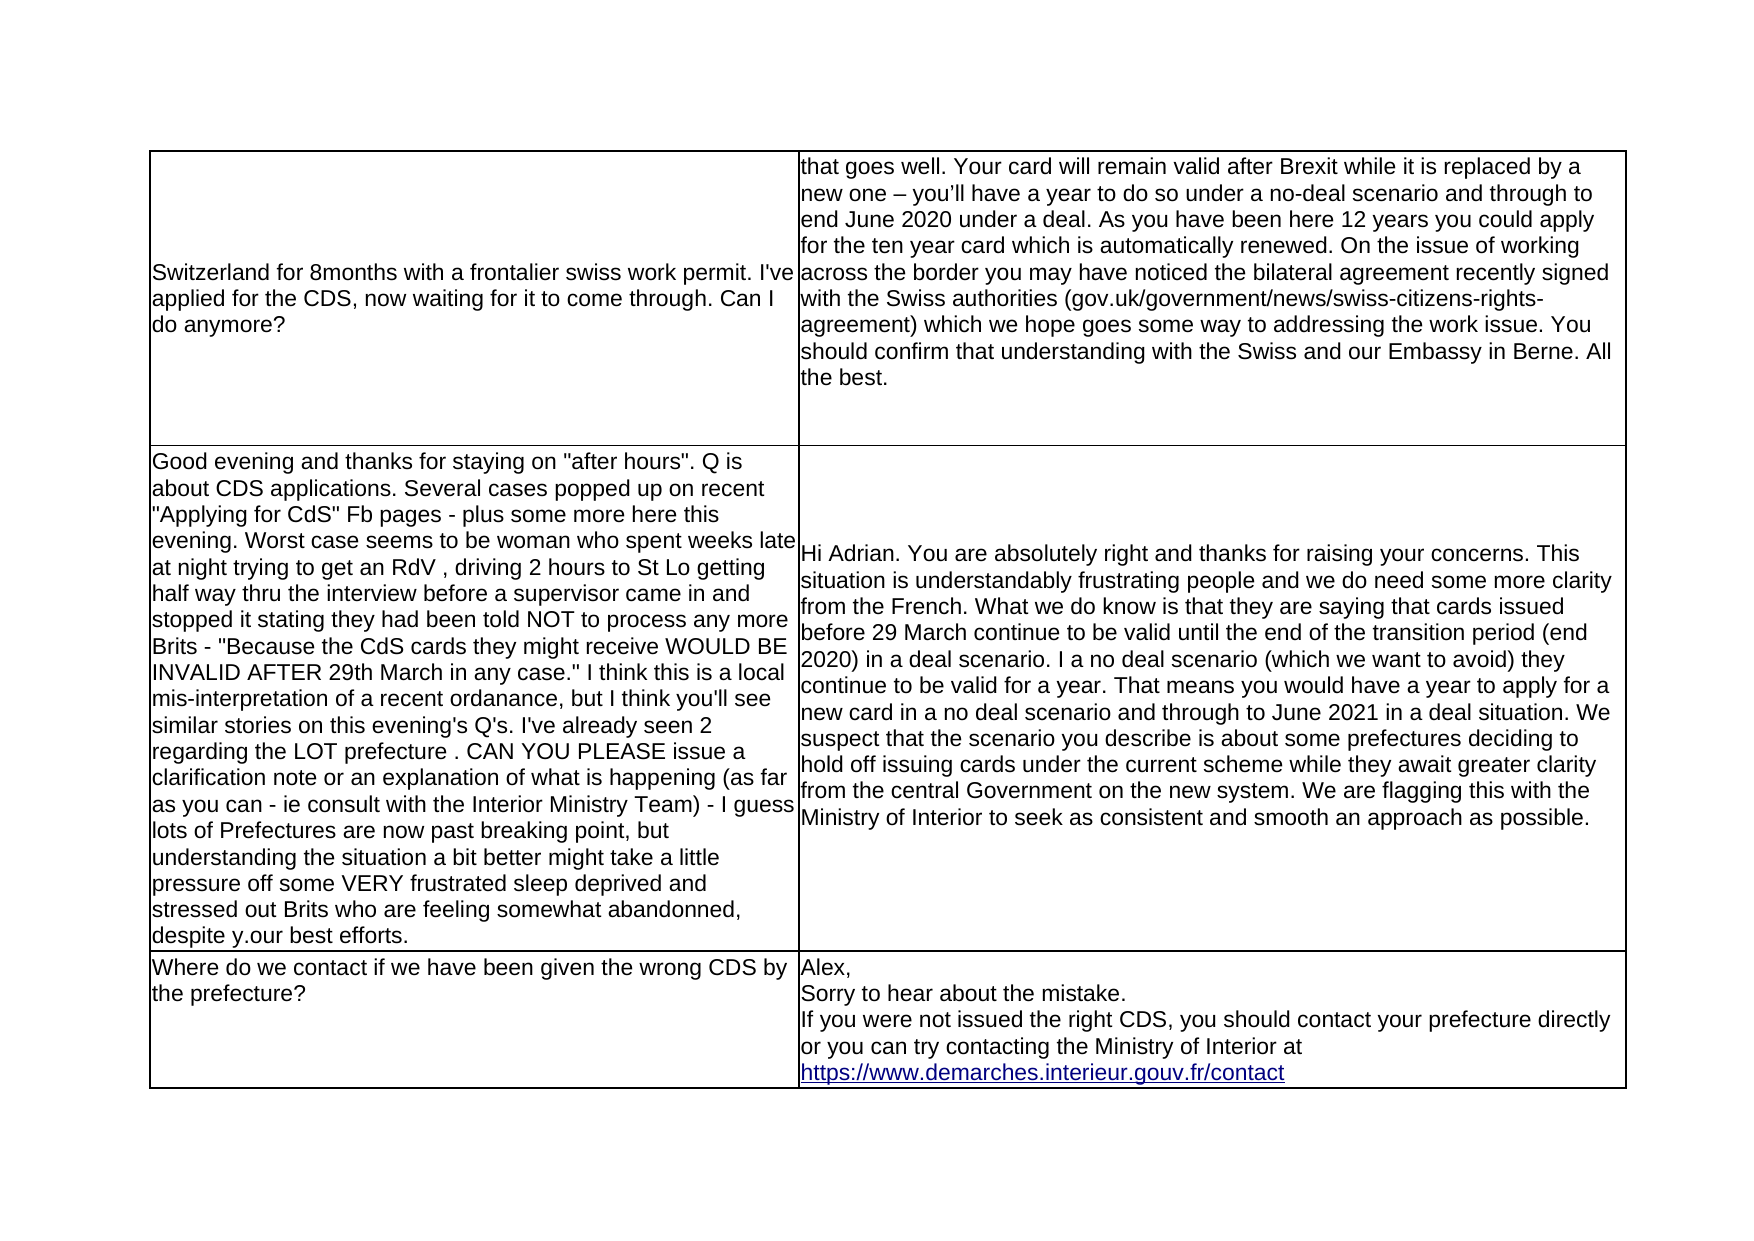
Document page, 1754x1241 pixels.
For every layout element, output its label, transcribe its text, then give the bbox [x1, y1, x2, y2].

table_cell Good evening and thanks for staying on "after hours". Q is about CDS applications. Several cases popped up on recent "Applying for CdS" Fb pages - plus some more here this evening. Worst case seems to be woman who spent weeks late at night trying to get an RdV , driving 2 hours to St Lo getting half way thru the interview before a supervisor came in and stopped it stating they had been told NOT to process any more Brits - "Because the CdS cards they might receive WOULD BE INVALID AFTER 29th March in any case." I think this is a local mis-interpretation of a recent ordanance, but I think you'll see similar stories on this evening's Q's. I've already seen 2 regarding the LOT prefecture . CAN YOU PLEASE issue a clarification note or an explanation of what is happening (as far as you can - ie consult with the Interior Ministry Team) - I guess lots of Prefectures are now past breaking point, but understanding the situation a bit better might take a little pressure off some VERY frustrated sleep deprived and stressed out Brits who are feeling somewhat abandonned, despite y.our best efforts. [151, 446, 798, 950]
table_cell Hi Adrian. You are absolutely right and thanks for raising your concerns. This situation is understandably frustrating people and we do need some more clarity from the French. What we do know is that they are saying that cards issued before 29 March continue to be valid until the end of the transition period (end 2020) in a deal scenario. I a no deal scenario (which we want to avoid) they continue to be valid for a year. That means you would have a year to apply for a new card in a no deal scenario and through to June 2021 in a deal situation. We suspect that the scenario you describe is about some prefectures deciding to hold off issuing cards under the current scheme while they await greater clarity from the central Government on the new system. We are flagging this with the Ministry of Interior to seek as consistent and smooth an approach as possible. [800, 446, 1625, 950]
table_cell that goes well. Your card will remain valid after Brexit while it is replaced by a new one – you’ll have a year to do so under a no-deal scenario and through to end June 2020 under a deal. As you have been here 12 years you could apply for the ten year card which is automatically renewed. On the issue of working across the border you may have noticed the bilateral agreement recently signed with the Swiss authorities (gov.uk/government/news/swiss-citizens-rights-agreement) which we hope goes some way to addressing the work issue. You should confirm that understanding with the Swiss and our Embassy in Berne. All the best. [800, 152, 1625, 445]
table_cell Where do we contact if we have been given the wrong CDS by the prefecture? [151, 952, 798, 1087]
table_cell Switzerland for 8months with a frontalier swiss work permit. I've applied for the CDS, now waiting for it to come through. Can I do anymore? [151, 152, 798, 445]
table_cell Alex, Sorry to hear about the mistake. If you were not issued the right CDS, you should contact your prefecture directly or you can try contacting the Ministry of Interior at https://www.demarches.interieur.gouv.fr/contact [800, 952, 1625, 1087]
